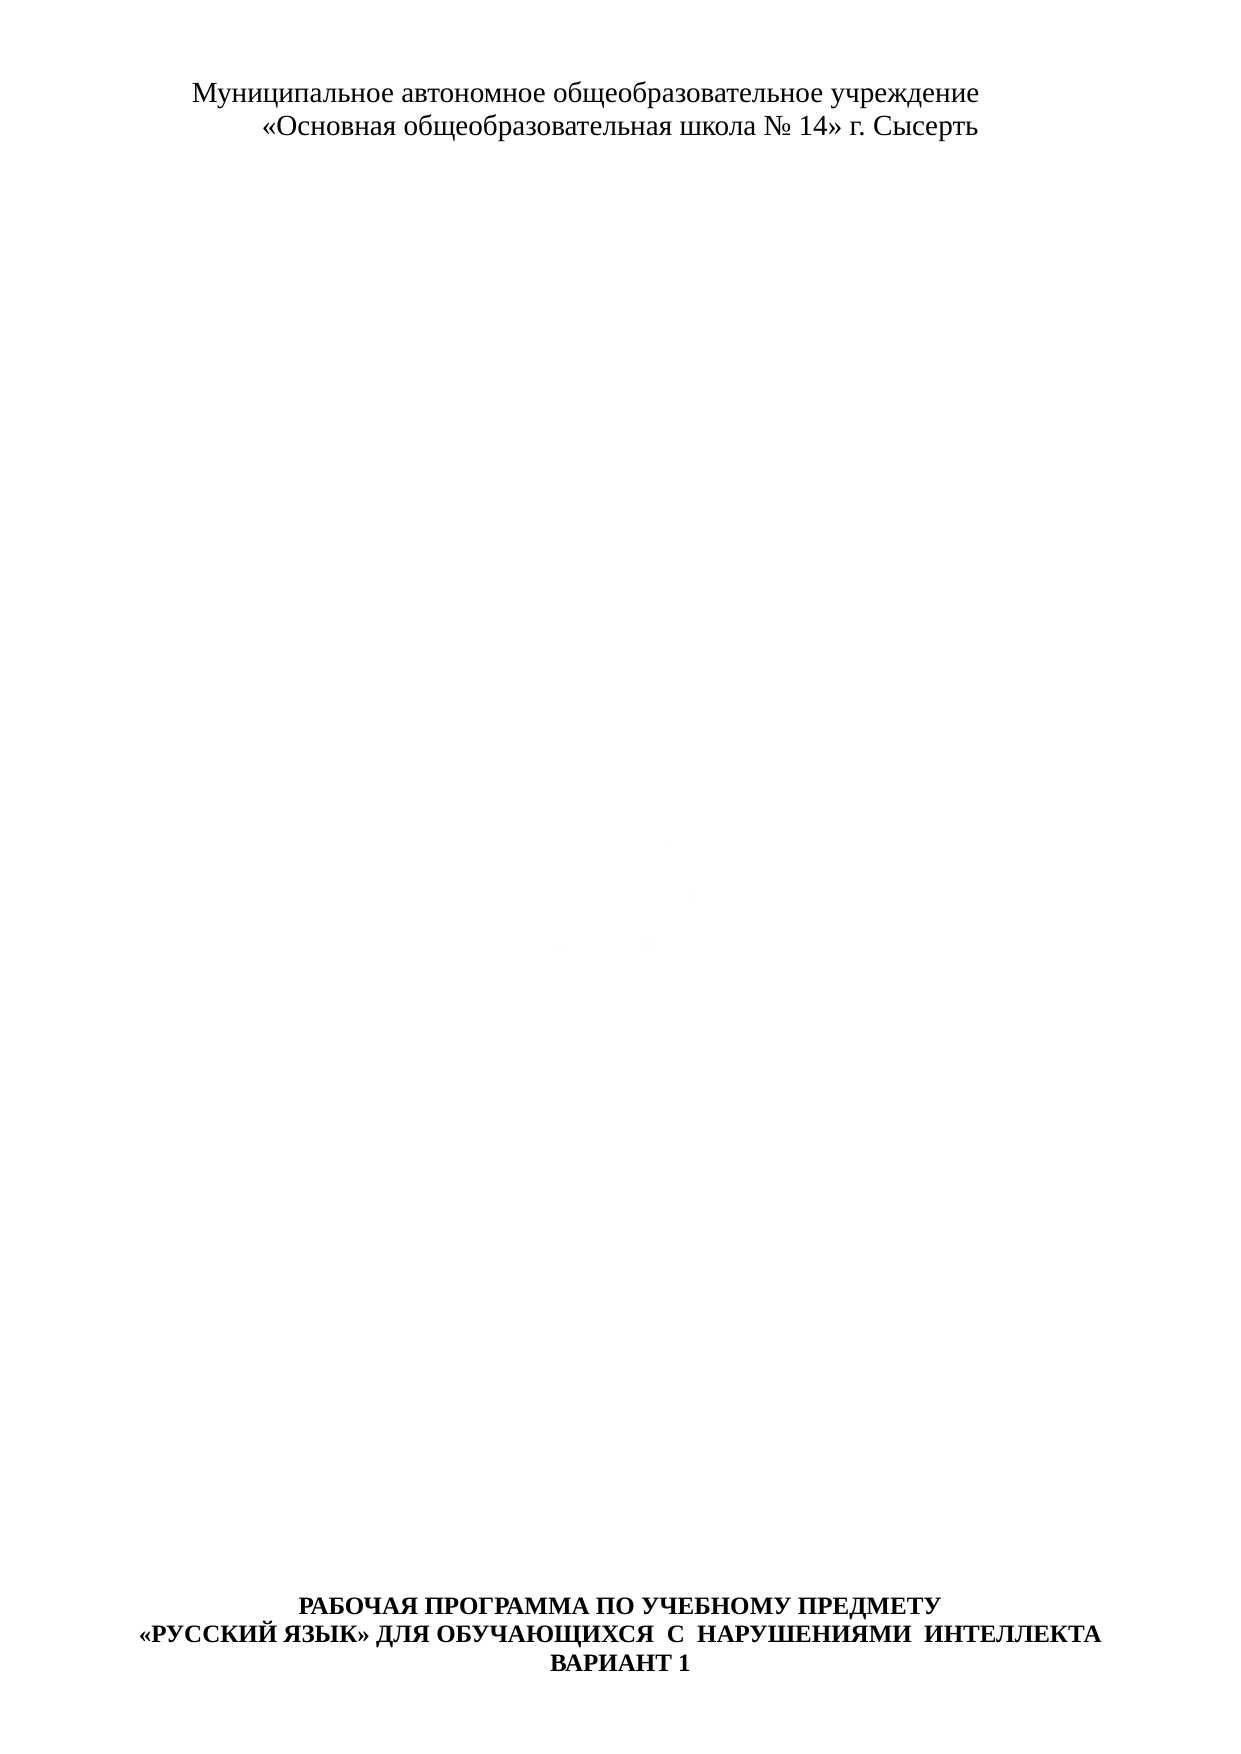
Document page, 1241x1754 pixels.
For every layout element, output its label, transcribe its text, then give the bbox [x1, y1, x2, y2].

text РАБОЧАЯ ПРОГРАММА ПО УЧЕБНОМУ ПРЕДМЕТУ [75, 1591, 1165, 1619]
text «РУССКИЙ ЯЗЫК» ДЛЯ ОБУЧАЮЩИХСЯ С НАРУШЕНИЯМИ ИНТЕЛЛЕКТА ВАРИАНТ 1 [75, 1619, 1165, 1677]
text «Основная общеобразовательная школа № 14» г. Сысерть [75, 108, 1165, 142]
text Муниципальное автономное общеобразовательное учреждение [75, 75, 1165, 108]
